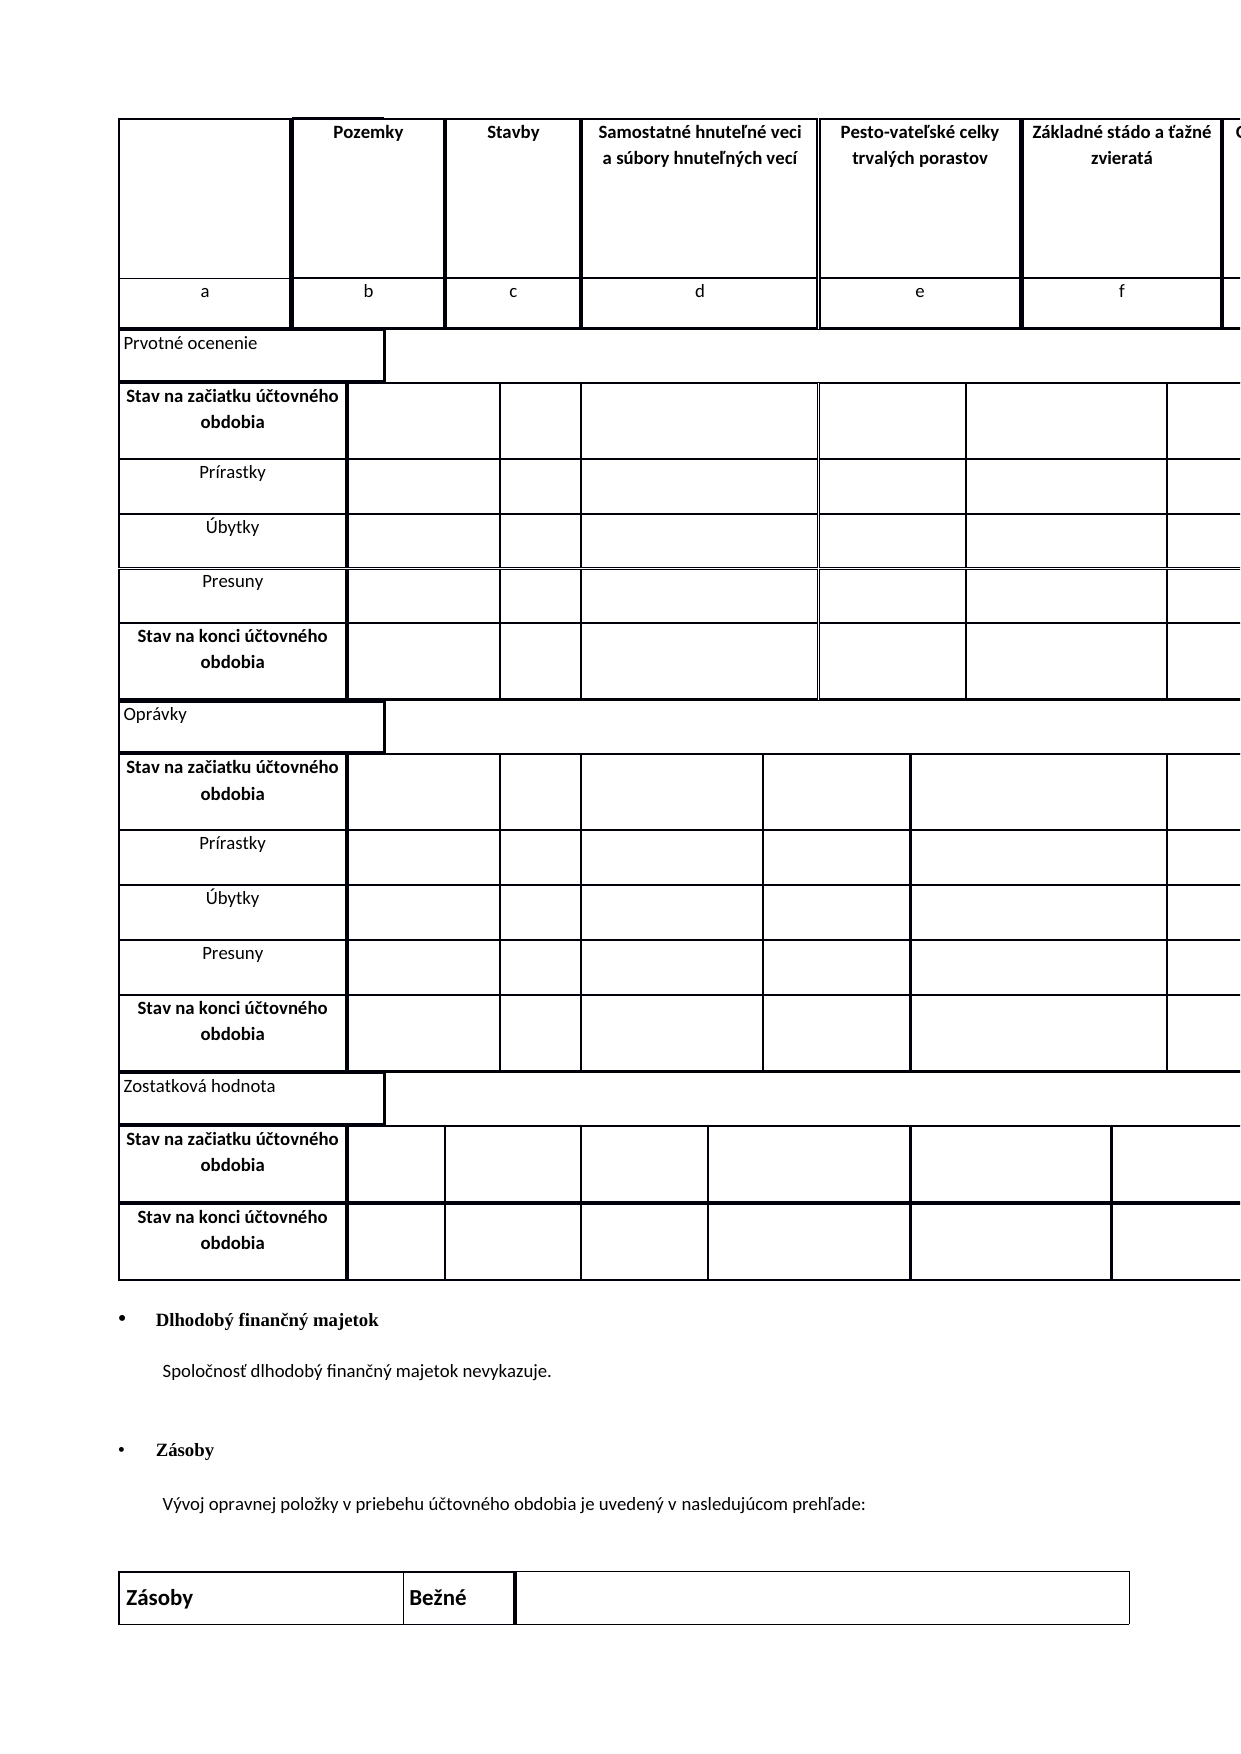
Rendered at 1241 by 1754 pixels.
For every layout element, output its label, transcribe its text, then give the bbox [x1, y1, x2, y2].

table_cell [446, 1205, 580, 1279]
table_cell [1168, 886, 1240, 939]
table_cell Prírastky [120, 831, 345, 884]
table_header Zásoby [120, 1573, 403, 1624]
text Spoločnosť dlhodobý finančný majetok nevykazuje. [162, 1359, 1122, 1382]
table_cell g [1224, 279, 1240, 327]
table_cell [912, 1127, 1110, 1201]
table_cell Pesto-vateľské celky trvalých porastov [821, 120, 1019, 277]
table_cell [582, 460, 817, 513]
table_cell Úbytky [120, 515, 345, 567]
table_cell f [1024, 279, 1220, 327]
table_cell d [583, 279, 816, 327]
table_header Bežné [404, 1573, 513, 1624]
table_cell [349, 515, 499, 567]
table_cell [582, 996, 762, 1070]
table_cell [820, 570, 965, 622]
table_cell [349, 1205, 444, 1279]
table_cell [1113, 1127, 1240, 1201]
table_cell Pozemky [294, 120, 443, 277]
table_cell [582, 941, 762, 994]
table_cell [709, 1127, 909, 1201]
table_cell [1168, 515, 1240, 567]
table_cell [582, 755, 762, 829]
table_cell Presuny [120, 941, 345, 994]
table_cell Oprávky [120, 703, 383, 751]
table_cell [349, 624, 499, 698]
table_cell Stav na konci účtovného obdobia [120, 1205, 345, 1279]
table_cell [764, 755, 909, 829]
table_cell [386, 1073, 1240, 1125]
table_cell [820, 384, 965, 458]
table_header [517, 1572, 1129, 1624]
table_cell [764, 831, 909, 884]
table_cell [967, 460, 1166, 513]
table_cell [501, 624, 580, 698]
table_cell [912, 755, 1166, 829]
table_cell [1113, 1205, 1240, 1279]
table_cell [1168, 996, 1240, 1070]
table_cell Ostatný DHM [1224, 120, 1240, 277]
table_cell [912, 1205, 1110, 1279]
table_cell [501, 384, 580, 458]
table_cell Prírastky [120, 460, 345, 513]
table_cell [386, 701, 1240, 753]
table_cell [967, 570, 1166, 622]
table_cell [349, 384, 499, 458]
table_cell Úbytky [120, 886, 345, 939]
table_cell b [294, 279, 443, 327]
table_cell [501, 515, 580, 567]
table_cell Prvotné ocenenie [120, 331, 383, 380]
table_cell Stav na konci účtovného obdobia [120, 996, 345, 1070]
table_cell [582, 886, 762, 939]
table_cell Stav na začiatku účtovného obdobia [120, 384, 345, 458]
table_cell c [447, 279, 579, 327]
table_cell [501, 460, 580, 513]
table_cell [501, 755, 580, 829]
table_cell [349, 570, 499, 622]
table_cell [967, 624, 1166, 698]
table_cell [1168, 570, 1240, 622]
table_cell [582, 1205, 707, 1279]
table_cell [912, 996, 1166, 1070]
table_cell [582, 624, 817, 698]
table_cell Zostatková hodnota [120, 1074, 383, 1123]
table_cell [912, 831, 1166, 884]
table_cell [912, 886, 1166, 939]
table_cell [582, 515, 817, 567]
table_cell [349, 886, 499, 939]
table_cell [349, 941, 499, 994]
table_header [120, 120, 289, 278]
table_cell [501, 831, 580, 884]
table_cell [764, 886, 909, 939]
table_cell Stav na konci účtovného obdobia [120, 624, 345, 698]
table_cell [501, 941, 580, 994]
table_cell [501, 570, 580, 622]
table_cell [349, 755, 499, 829]
table_cell [501, 996, 580, 1070]
list Dlhodobý finančný majetok [110, 1309, 1122, 1331]
list Zásoby [110, 1438, 1122, 1460]
table_cell Presuny [120, 570, 345, 622]
table_cell [1168, 755, 1240, 829]
table_cell [912, 941, 1166, 994]
table_cell [967, 515, 1166, 567]
table_cell [1168, 460, 1240, 513]
table_cell [1168, 831, 1240, 884]
table_cell Stavby [447, 120, 579, 277]
table_cell [582, 570, 817, 622]
table_cell [386, 330, 1240, 382]
table_cell [349, 460, 499, 513]
table_cell [764, 941, 909, 994]
table_cell Samostatné hnuteľné veci a súbory hnuteľných vecí [583, 120, 816, 277]
table_cell [446, 1127, 580, 1201]
table_cell e [821, 279, 1019, 327]
table_cell [820, 460, 965, 513]
table_cell Stav na začiatku účtovného obdobia [120, 755, 345, 829]
table_cell [709, 1205, 909, 1279]
table_cell [582, 384, 817, 458]
table_cell [764, 996, 909, 1070]
table_cell [1168, 941, 1240, 994]
table_cell [582, 831, 762, 884]
table_cell [967, 384, 1166, 458]
table_cell Stav na začiatku účtovného obdobia [120, 1127, 345, 1201]
table_cell [349, 996, 499, 1070]
table_cell [1168, 384, 1240, 458]
table_cell Základné stádo a ťažné zvieratá [1024, 120, 1220, 277]
table_cell [820, 515, 965, 567]
table_cell [349, 1127, 444, 1201]
table_cell [582, 1127, 707, 1201]
table_cell [820, 624, 965, 698]
table_cell [349, 831, 499, 884]
table_cell [501, 886, 580, 939]
table_cell a [120, 279, 289, 327]
table_cell [1168, 624, 1240, 698]
text Vývoj opravnej položky v priebehu účtovného obdobia je uvedený v nasledujúcom prehľade: [162, 1492, 1122, 1515]
